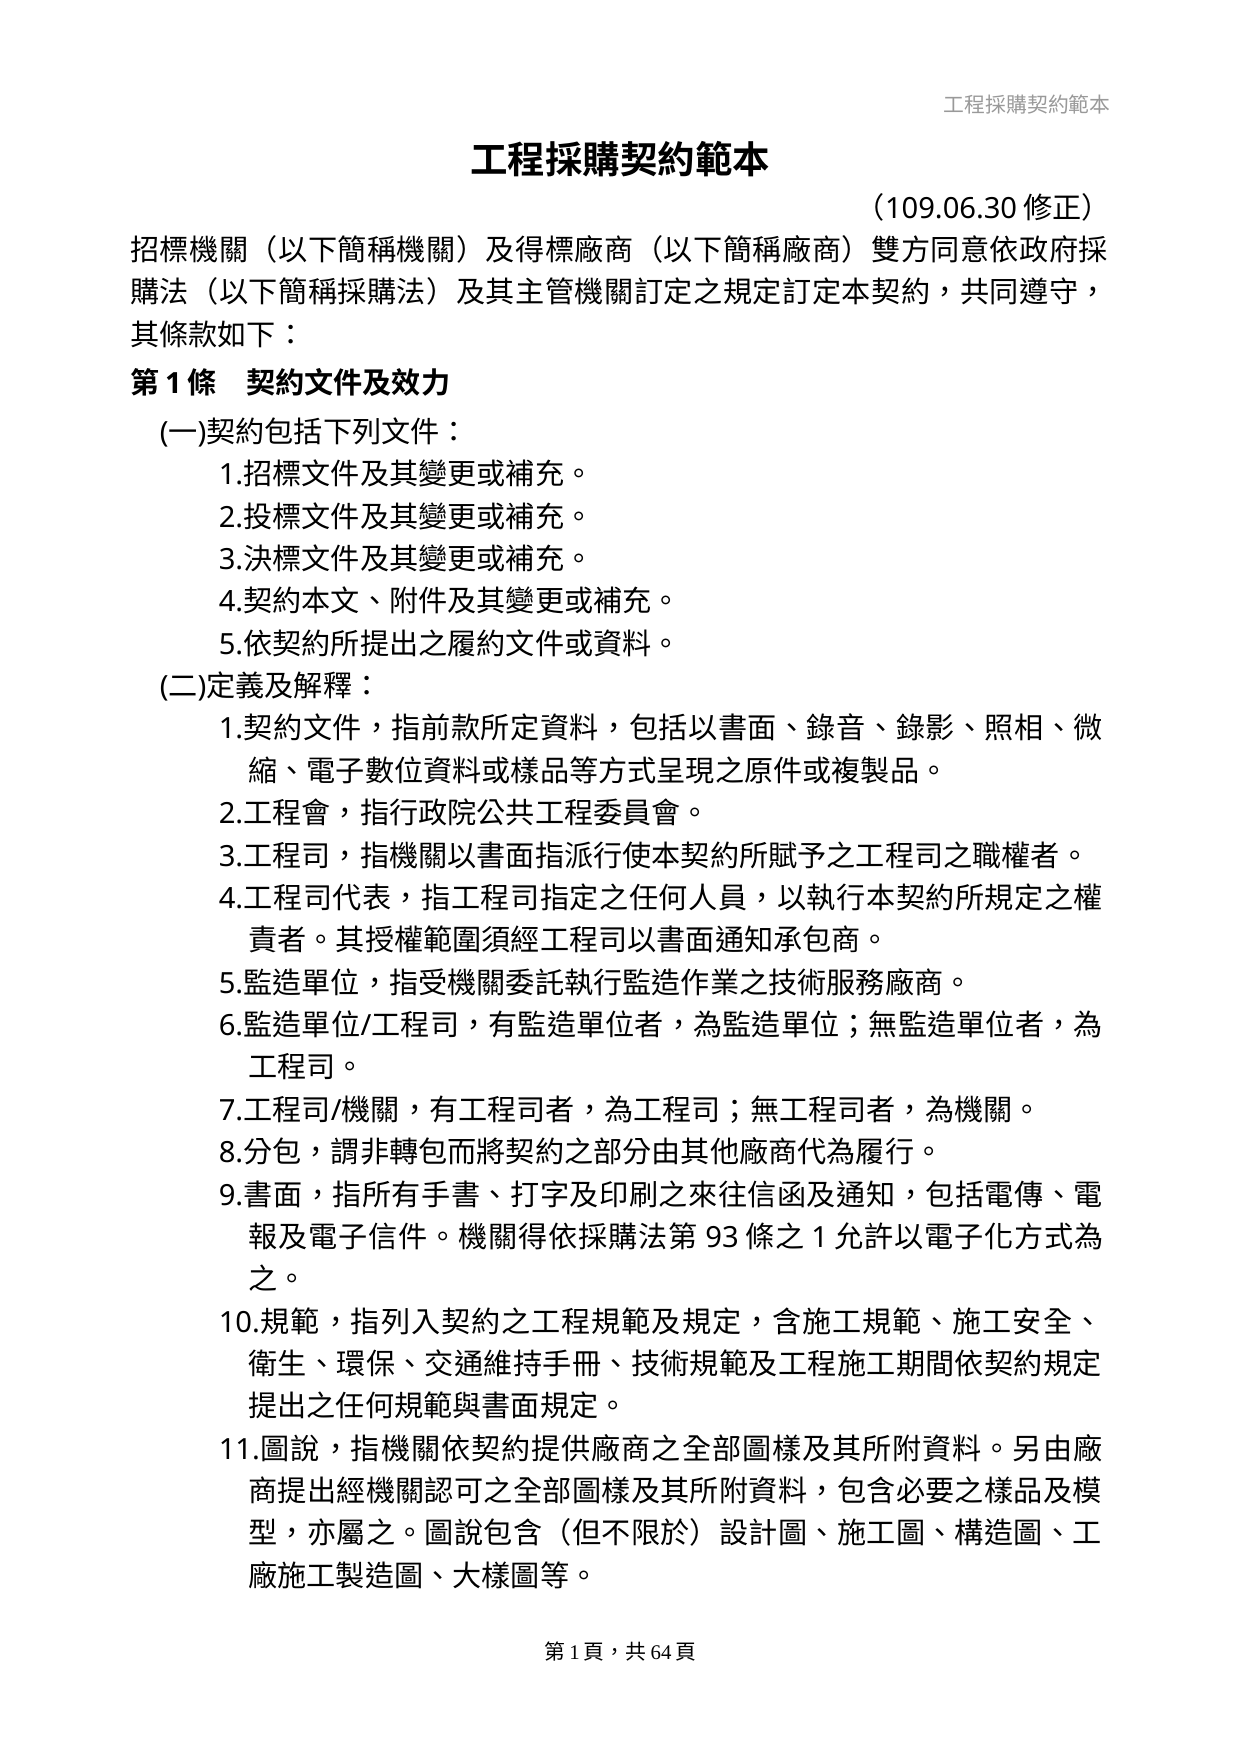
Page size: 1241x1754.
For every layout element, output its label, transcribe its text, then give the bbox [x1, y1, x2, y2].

text (二)定義及解釋： [159, 663, 1110, 705]
text 9.書面，指所有手書、打字及印刷之來往信函及通知，包括電傳、電報及電子信件。機關得依採購法第93條之1允許以電子化方式為之。 [218, 1171, 1104, 1298]
text 1.招標文件及其變更或補充。 [218, 451, 1104, 493]
text 11.圖說，指機關依契約提供廠商之全部圖樣及其所附資料。另由廠商提出經機關認可之全部圖樣及其所附資料，包含必要之樣品及模型，亦屬之。圖說包含（但不限於）設計圖、施工圖、構造圖、工廠施工製造圖、大樣圖等。 [218, 1425, 1104, 1594]
text 2.投標文件及其變更或補充。 [218, 493, 1104, 536]
text 3.工程司，指機關以書面指派行使本契約所賦予之工程司之職權者。 [218, 832, 1104, 874]
text 招標機關（以下簡稱機關）及得標廠商（以下簡稱廠商）雙方同意依政府採購法（以下簡稱採購法）及其主管機關訂定之規定訂定本契約，共同遵守，其條款如下： [130, 227, 1110, 353]
text 10.規範，指列入契約之工程規範及規定，含施工規範、施工安全、衛生、環保、交通維持手冊、技術規範及工程施工期間依契約規定提出之任何規範與書面規定。 [218, 1298, 1104, 1425]
text 2.工程會，指行政院公共工程委員會。 [218, 790, 1104, 832]
text 6.監造單位/工程司，有監造單位者，為監造單位；無監造單位者，為工程司。 [218, 1002, 1104, 1086]
text 5.監造單位，指受機關委託執行監造作業之技術服務廠商。 [218, 959, 1104, 1002]
text 工程採購契約範本 [130, 130, 1110, 184]
text 4.工程司代表，指工程司指定之任何人員，以執行本契約所規定之權責者。其授權範圍須經工程司以書面通知承包商。 [218, 874, 1104, 959]
text 1.契約文件，指前款所定資料，包括以書面、錄音、錄影、照相、微縮、電子數位資料或樣品等方式呈現之原件或複製品。 [218, 705, 1104, 790]
text 第1條 契約文件及效力 [130, 360, 1110, 402]
text 5.依契約所提出之履約文件或資料。 [218, 620, 1104, 663]
text 8.分包，謂非轉包而將契約之部分由其他廠商代為履行。 [218, 1129, 1104, 1171]
text 4.契約本文、附件及其變更或補充。 [218, 578, 1104, 620]
text （109.06.30修正） [130, 184, 1110, 227]
text 7.工程司/機關，有工程司者，為工程司；無工程司者，為機關。 [218, 1086, 1104, 1129]
text 3.決標文件及其變更或補充。 [218, 536, 1104, 578]
text (一)契約包括下列文件： [159, 408, 1110, 451]
